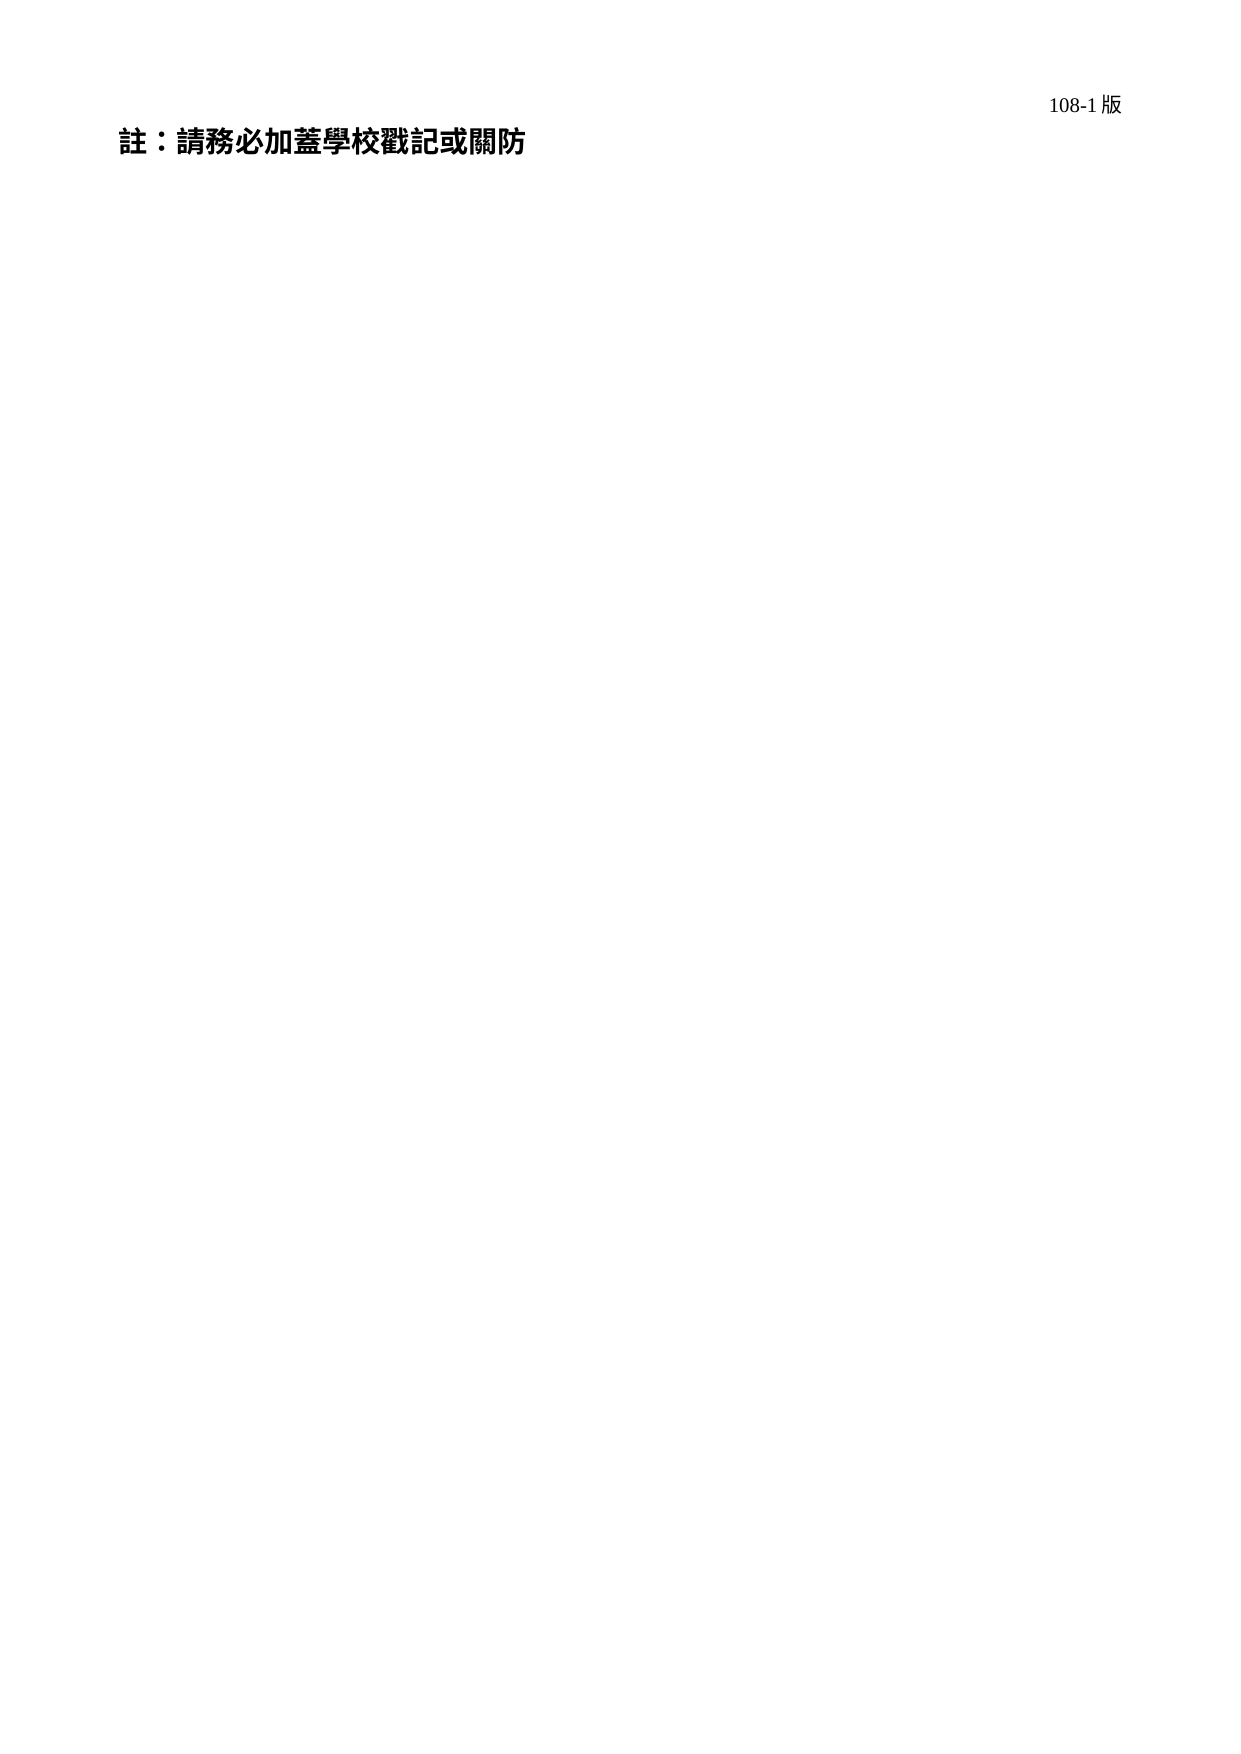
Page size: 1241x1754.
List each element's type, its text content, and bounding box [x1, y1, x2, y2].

text 註：請務必加蓋學校戳記或關防 [118, 119, 1122, 161]
